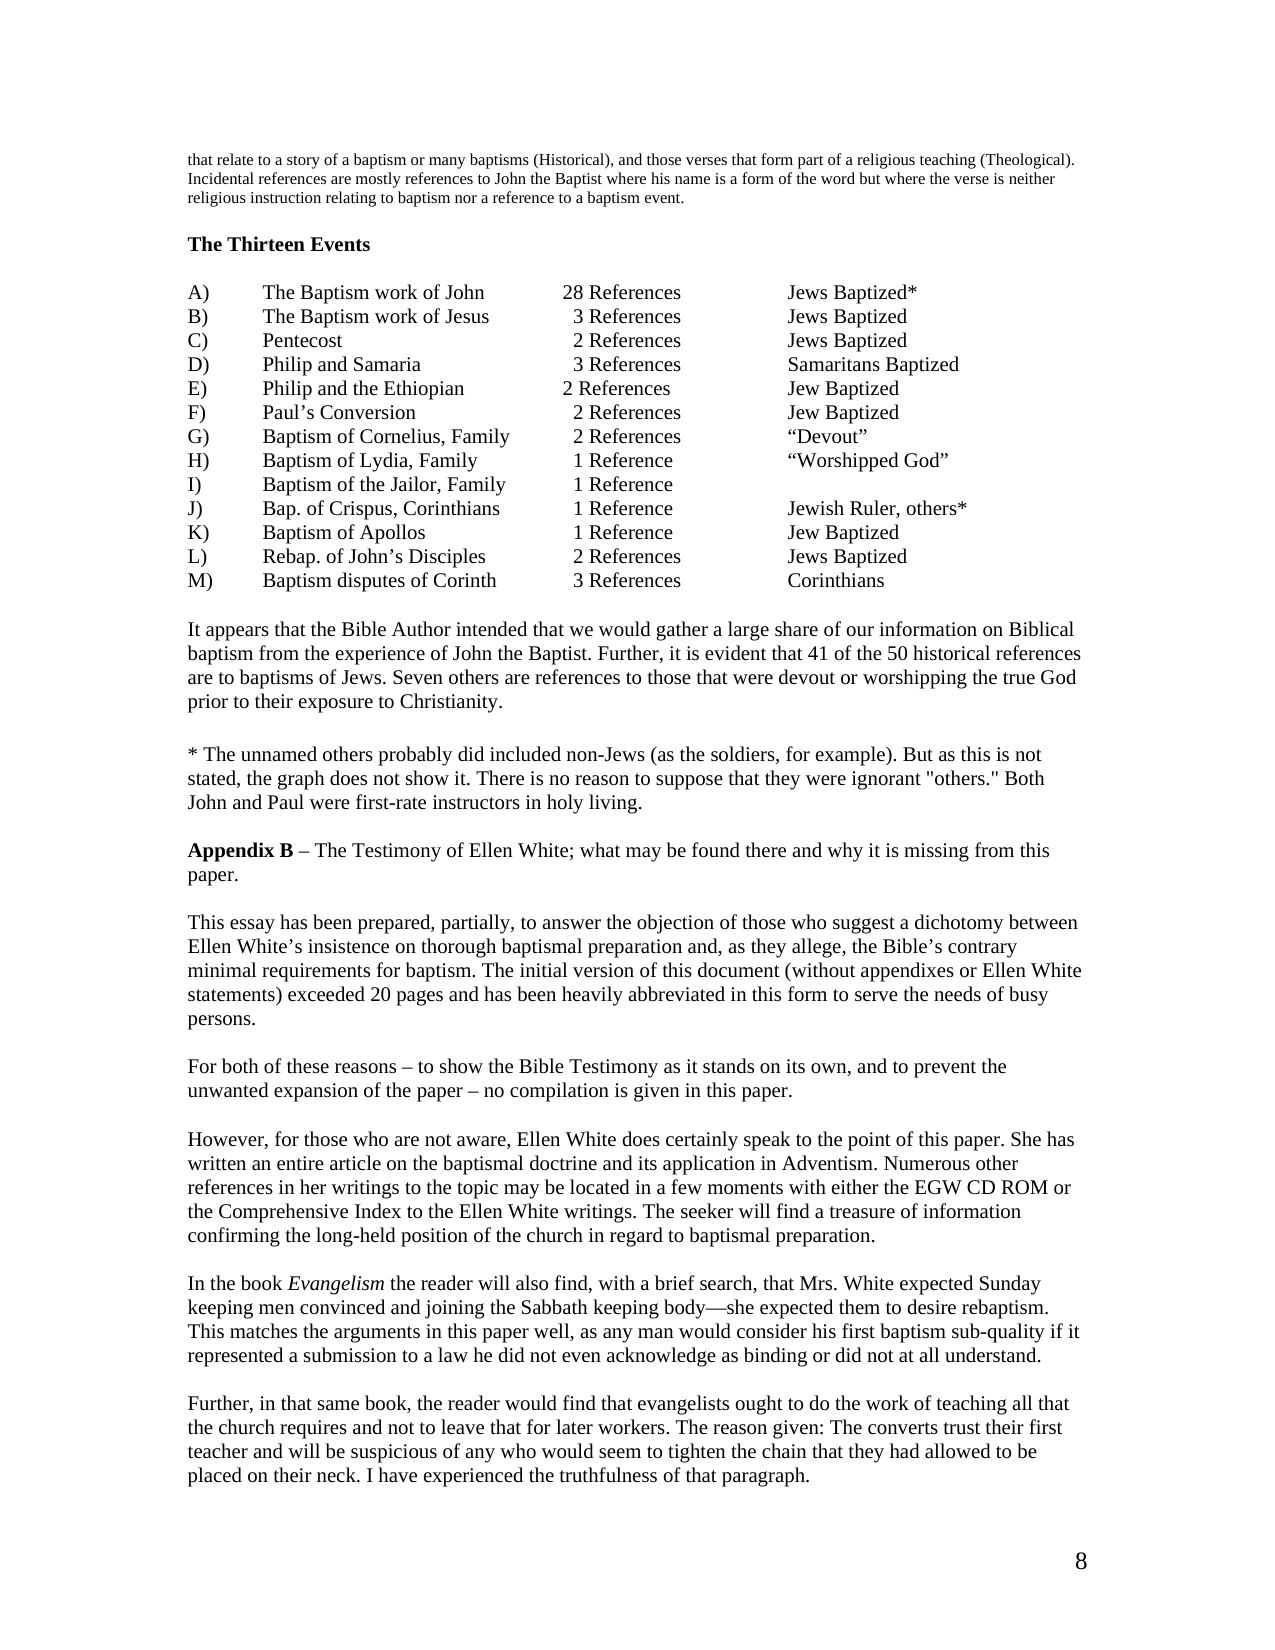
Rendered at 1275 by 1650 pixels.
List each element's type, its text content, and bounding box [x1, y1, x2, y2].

text This essay has been prepared, partially, to answer the objection of those who suggest a dichotomy between Ellen White’s insistence on thorough baptismal preparation and, as they allege, the Bible’s contrary minimal requirements for baptism. The initial version of this document (without appendixes or Ellen White statements) exceeded 20 pages and has been heavily abbreviated in this form to serve the needs of busy persons. [187, 910, 1087, 1030]
text L) Rebap. of John’s Disciples 2 References Jews Baptized [187, 544, 1087, 568]
text However, for those who are not aware, Ellen White does certainly speak to the point of this paper. She has written an entire article on the baptismal doctrine and its application in Adventism. Numerous other references in her writings to the topic may be located in a few moments with either the EGW CD ROM or the Comprehensive Index to the Ellen White writings. The seeker will find a treasure of information confirming the long-held position of the church in regard to baptismal preparation. [187, 1127, 1087, 1247]
text The Thirteen Events [187, 232, 1087, 256]
text Appendix B – The Testimony of Ellen White; what may be found there and why it is missing from this paper. [187, 838, 1087, 886]
text * The unnamed others probably did included non-Jews (as the soldiers, for example). But as this is not stated, the graph does not show it. There is no reason to suppose that they were ignorant "others." Both John and Paul were first-rate instructors in holy living. [187, 742, 1087, 814]
text G) Baptism of Cornelius, Family 2 References “Devout” [187, 424, 1087, 448]
text I) Baptism of the Jailor, Family 1 Reference [187, 472, 1087, 496]
text A) The Baptism work of John 28 References Jews Baptized* [187, 280, 1087, 304]
text For both of these reasons – to show the Bible Testimony as it stands on its own, and to prevent the unwanted expansion of the paper – no compilation is given in this paper. [187, 1054, 1087, 1102]
text M) Baptism disputes of Corinth 3 References Corinthians [187, 568, 1087, 592]
text E) Philip and the Ethiopian 2 References Jew Baptized [187, 376, 1087, 400]
text H) Baptism of Lydia, Family 1 Reference “Worshipped God” [187, 448, 1087, 472]
text K) Baptism of Apollos 1 Reference Jew Baptized [187, 520, 1087, 544]
text B) The Baptism work of Jesus 3 References Jews Baptized [187, 304, 1087, 328]
text J) Bap. of Crispus, Corinthians 1 Reference Jewish Ruler, others* [187, 496, 1087, 520]
text Further, in that same book, the reader would find that evangelists ought to do the work of teaching all that the church requires and not to leave that for later workers. The reason given: The converts trust their first teacher and will be suspicious of any who would seem to tighten the chain that they had allowed to be placed on their neck. I have experienced the truthfulness of that paragraph. [187, 1391, 1087, 1487]
text It appears that the Bible Author intended that we would gather a large share of our information on Biblical baptism from the experience of John the Baptist. Further, it is evident that 41 of the 50 historical references are to baptisms of Jews. Seven others are references to those that were devout or worshipping the true God prior to their exposure to Christianity. [187, 617, 1087, 713]
text that relate to a story of a baptism or many baptisms (Historical), and those verses that form part of a religious teaching (Theological). Incidental references are mostly references to John the Baptist where his name is a form of the word but where the verse is neither religious instruction relating to baptism nor a reference to a baptism event. [187, 150, 1087, 207]
text F) Paul’s Conversion 2 References Jew Baptized [187, 400, 1087, 424]
text C) Pentecost 2 References Jews Baptized [187, 328, 1087, 352]
text D) Philip and Samaria 3 References Samaritans Baptized [187, 352, 1087, 376]
text In the book Evangelism the reader will also find, with a brief search, that Mrs. White expected Sunday keeping men convinced and joining the Sabbath keeping body—she expected them to desire rebaptism. This matches the arguments in this paper well, as any man would consider his first baptism sub-quality if it represented a submission to a law he did not even acknowledge as binding or did not at all understand. [187, 1271, 1087, 1367]
